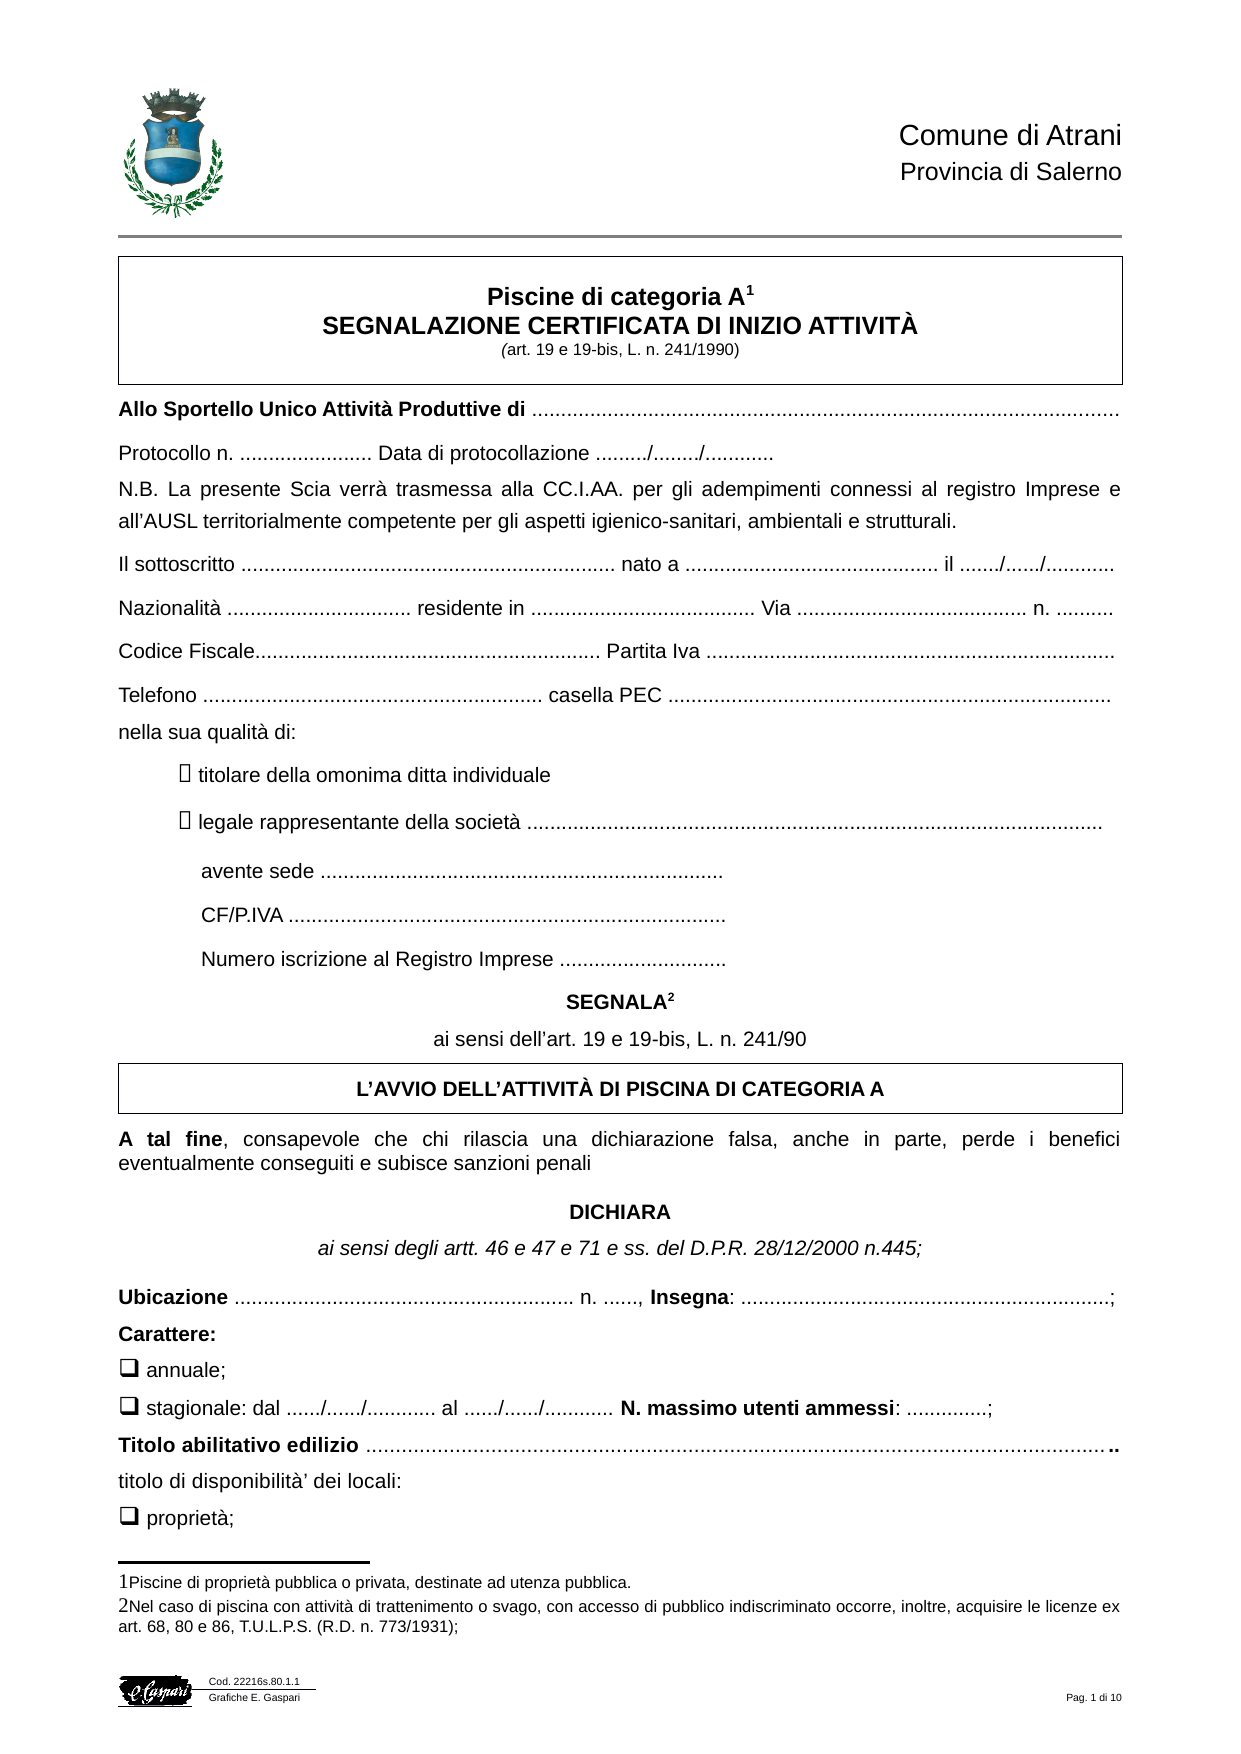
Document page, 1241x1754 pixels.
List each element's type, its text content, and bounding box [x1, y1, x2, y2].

picture [118, 1674, 192, 1706]
text  proprietà; [118, 1506, 1122, 1531]
text N.B. La presente Scia verrà trasmessa alla CC.I.AA. per gli adempimenti connessi al registro Imprese e all’AUSL territorialmente competente per gli aspetti igienico-sanitari, ambientali e strutturali. [118, 477, 1122, 532]
text Provincia di Salerno [118, 157, 1122, 185]
text Il sottoscritto ................................................................. nato a ............................................ il ......./....../............ [118, 552, 1122, 576]
text  titolare della omonima ditta individuale [177, 756, 1122, 790]
text avente sede ...................................................................... [201, 859, 1122, 883]
text Ubicazione ........................................................... n. ......, Insegna: ................................................................; [118, 1285, 1122, 1309]
text CF/P.IVA ............................................................................ [201, 903, 1122, 927]
text Titolo abilitativo edilizio .............................................................................................................................. [118, 1433, 1122, 1457]
text SEGNALA [118, 990, 1122, 1014]
text Nazionalità ................................ residente in ....................................... Via ........................................ n. .......... [118, 596, 1122, 620]
picture [122, 87, 224, 118]
text Carattere: [118, 1321, 1122, 1345]
picture [122, 152, 224, 157]
text  stagionale: dal ....../....../............ al ....../....../............ N. massimo utenti ammessi: ..............; [118, 1395, 1122, 1420]
text DICHIARA [118, 1199, 1122, 1223]
text  legale rappresentante della società .................................................................................................... [177, 802, 1122, 837]
text Numero iscrizione al Registro Imprese ............................. [201, 947, 1122, 971]
text Nel caso di piscina con attività di trattenimento o svago, con accesso di pubblico indiscriminato occorre, inoltre, acquisire le licenze ex art. 68, 80 e 86, T.U.L.P.S. (R.D. n. 773/1931); [118, 1593, 1122, 1636]
text ai sensi degli artt. 46 e 47 e 71 e ss. del D.P.R. 28/12/2000 n.445; [118, 1236, 1122, 1260]
text Telefono ........................................................... casella PEC ............................................................................. [118, 683, 1122, 707]
picture [122, 185, 224, 219]
text titolo di disponibilità’ dei locali: [118, 1469, 1122, 1493]
text Codice Fiscale............................................................ Partita Iva ....................................................................... [118, 639, 1122, 663]
text A tal fine, consapevole che chi rilascia una dichiarazione falsa, anche in parte, perde i benefici eventualmente conseguiti e subisce sanzioni penali [118, 1127, 1122, 1174]
text Allo Sportello Unico Attività Produttive di [118, 397, 1122, 421]
table_header Piscine di categoria A SEGNALAZIONE CERTIFICATA DI INIZIO ATTIVITÀ (art. 19 e 19-bis, L. n. 241/1990) [119, 257, 1122, 384]
text Comune di Atrani [118, 118, 1122, 152]
text ai sensi dell’art. 19 e 19-bis, L. n. 241/90 [118, 1027, 1122, 1051]
table_header L’AVVIO DELL’ATTIVITÀ DI PISCINA DI CATEGORIA A [119, 1064, 1122, 1113]
text  annuale; [118, 1358, 1122, 1383]
text nella sua qualità di: [118, 719, 1122, 743]
text Protocollo n. ....................... Data di protocollazione ........./......../............ [118, 441, 1122, 465]
